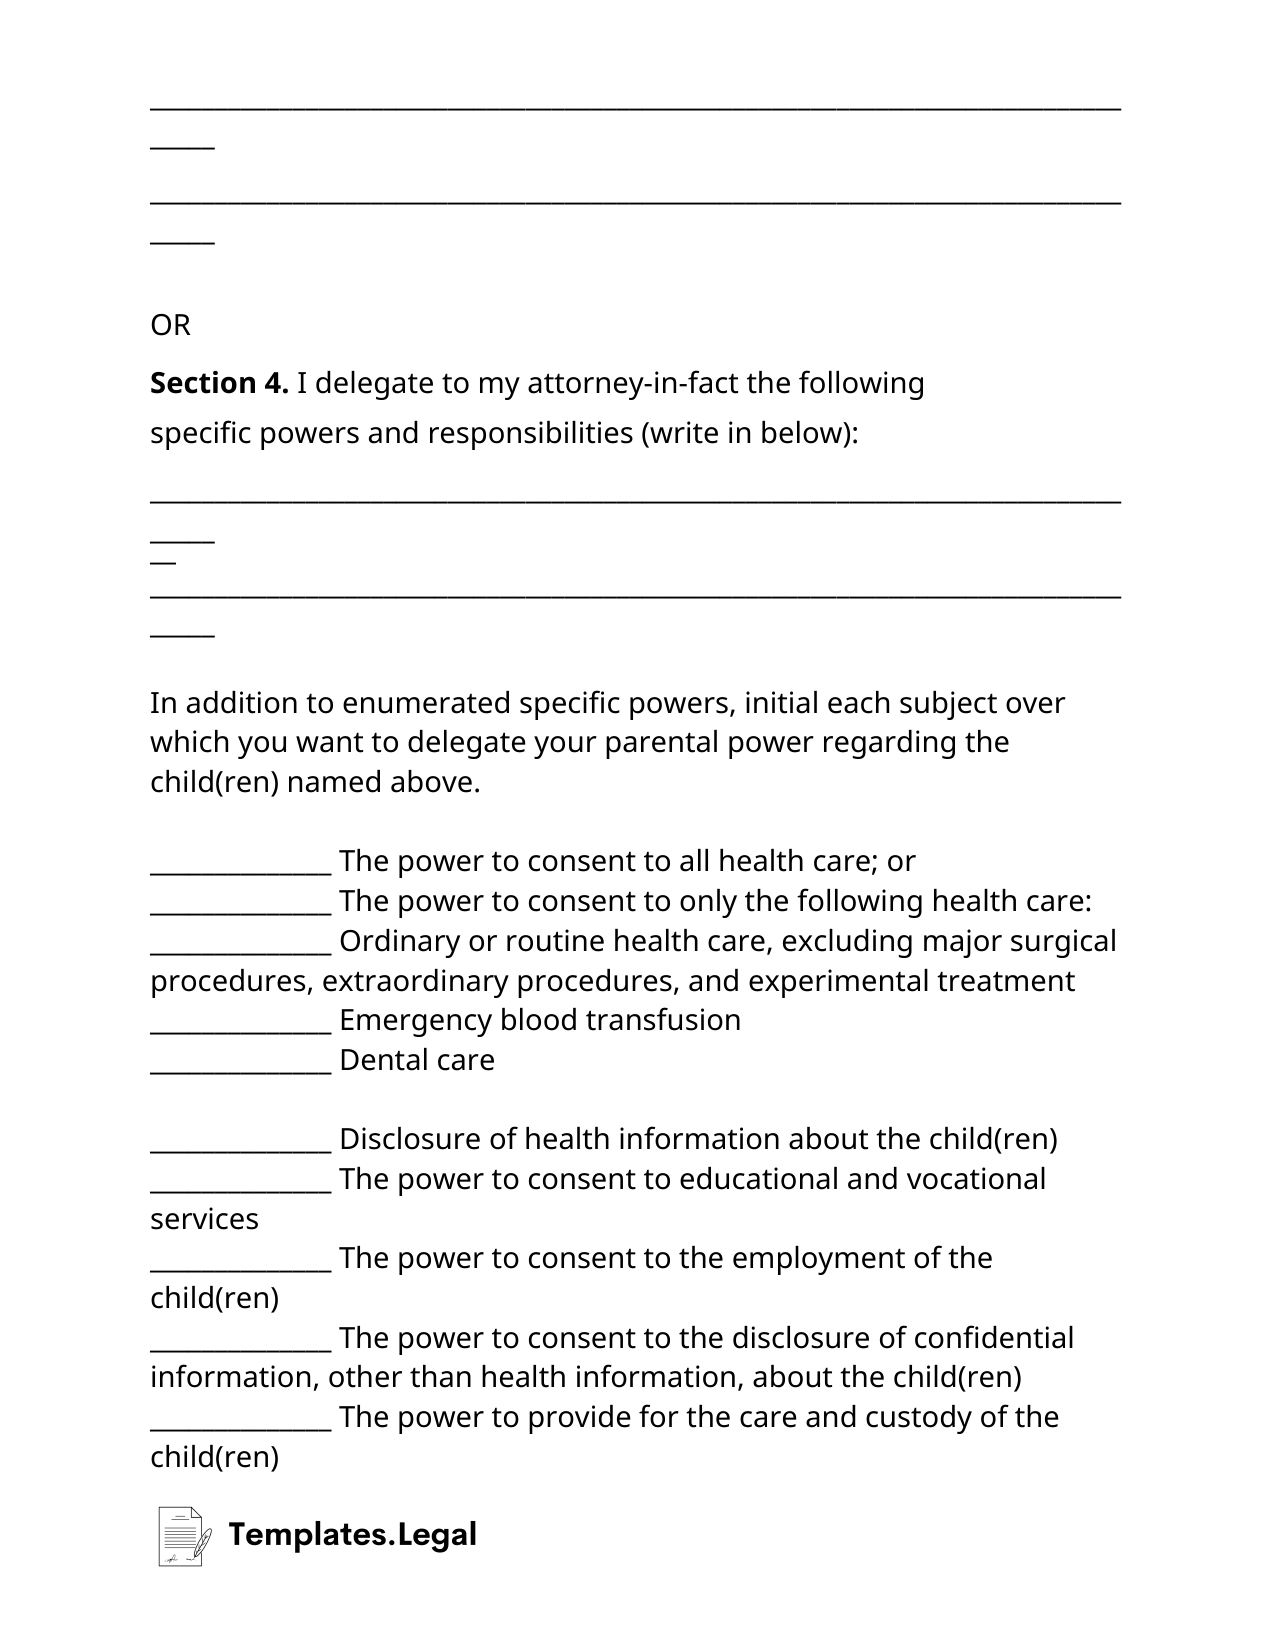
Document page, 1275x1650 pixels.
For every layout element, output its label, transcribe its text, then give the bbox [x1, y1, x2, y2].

text ________________________________________________________________________________ [150, 75, 1125, 154]
text ______________ Dental care [150, 1039, 1125, 1079]
text ______________ Emergency blood transfusion [150, 999, 1125, 1039]
text Section 4. I delegate to my attorney-in-fact the following specific powers and responsibilities (write in below): [150, 363, 992, 452]
text ________________________________________________________________________________ [150, 169, 1125, 249]
text ______________ The power to consent to only the following health care: [150, 880, 1125, 920]
text ______________ The power to consent to the employment of the child(ren) [150, 1238, 1125, 1317]
text ______________ The power to provide for the care and custody of the child(ren) [150, 1396, 1125, 1476]
text ______________ The power to consent to educational and vocational services [150, 1158, 1125, 1238]
text ______________ The power to consent to the disclosure of confidential information, other than health information, about the child(ren) [150, 1317, 1125, 1396]
text ________________________________________________________________________________ [150, 563, 1125, 642]
text ______________ The power to consent to all health care; or [150, 841, 1125, 880]
text In addition to enumerated specific powers, initial each subject over which you want to delegate your parental power regarding the child(ren) named above. [150, 682, 1125, 801]
text ________________________________________________________________________________ [150, 468, 1125, 548]
text ______________ Ordinary or routine health care, excluding major surgical procedures, extraordinary procedures, and experimental treatment [150, 920, 1125, 999]
text OR [150, 304, 1125, 344]
text __ [150, 548, 1125, 563]
text ______________ Disclosure of health information about the child(ren) [150, 1118, 1125, 1158]
